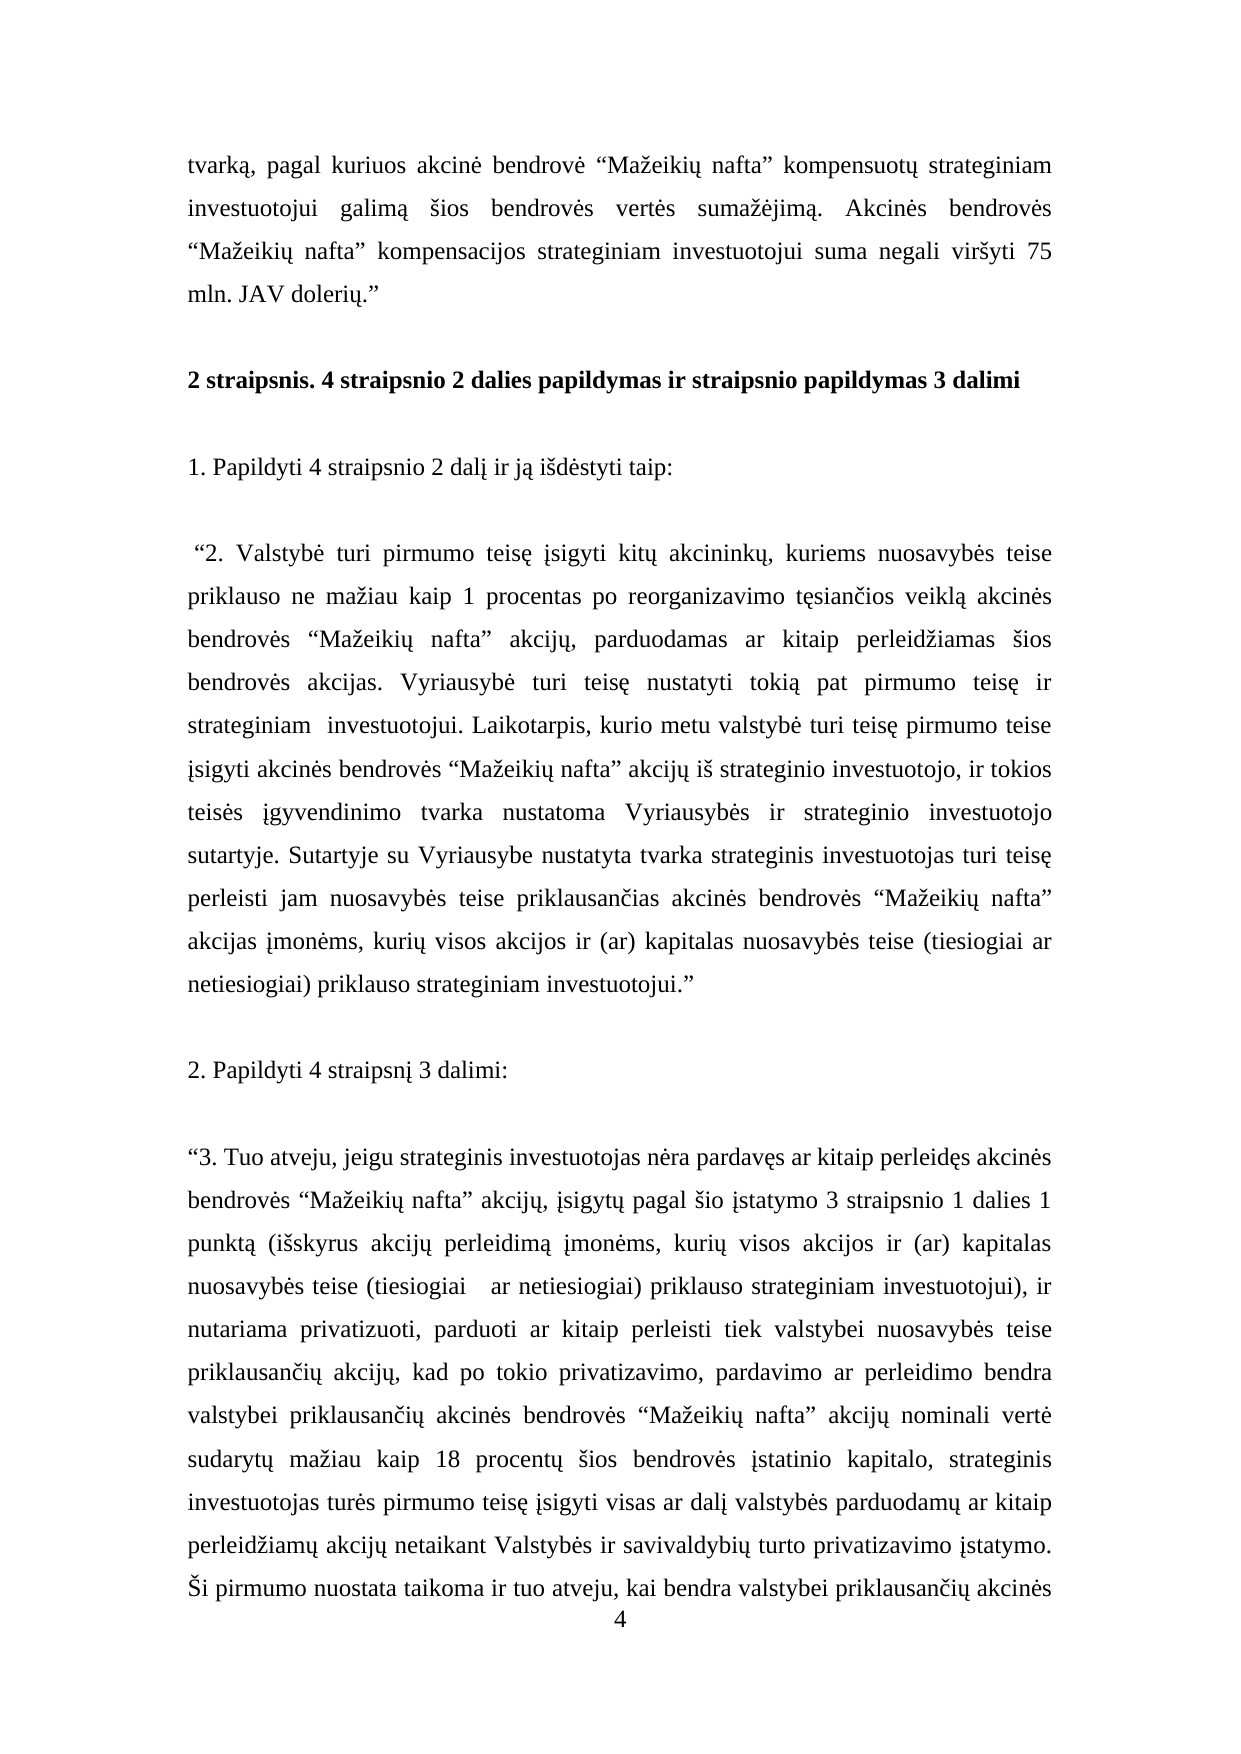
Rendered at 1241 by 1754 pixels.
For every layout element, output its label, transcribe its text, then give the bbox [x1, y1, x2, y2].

text 1. Papildyti 4 straipsnio 2 dalį ir ją išdėstyti taip: [187, 452, 1053, 481]
text “3. Tuo atveju, jeigu strateginis investuotojas nėra pardavęs ar kitaip perleidęs akcinės bendrovės “Mažeikių nafta” akcijų, įsigytų pagal šio įstatymo 3 straipsnio 1 dalies 1 punktą (išskyrus akcijų perleidimą įmonėms, kurių visos akcijos ir (ar) kapitalas nuosavybės teise (tiesiogiai ar netiesiogiai) priklauso strateginiam investuotojui), ir nutariama privatizuoti, parduoti ar kitaip perleisti tiek valstybei nuosavybės teise priklausančių akcijų, kad po tokio privatizavimo, pardavimo ar perleidimo bendra valstybei priklausančių akcinės bendrovės “Mažeikių nafta” akcijų nominali vertė sudarytų mažiau kaip 18 procentų šios bendrovės įstatinio kapitalo, strateginis investuotojas turės pirmumo teisę įsigyti visas ar dalį valstybės parduodamų ar kitaip perleidžiamų akcijų netaikant Valstybės ir savivaldybių turto privatizavimo įstatymo. Ši pirmumo nuostata taikoma ir tuo atveju, kai bendra valstybei priklausančių akcinės [187, 1142, 1053, 1602]
text 2 straipsnis. 4 straipsnio 2 dalies papildymas ir straipsnio papildymas 3 dalimi [187, 366, 1053, 394]
text tvarką, pagal kuriuos akcinė bendrovė “Mažeikių nafta” kompensuotų strateginiam investuotojui galimą šios bendrovės vertės sumažėjimą. Akcinės bendrovės “Mažeikių nafta” kompensacijos strateginiam investuotojui suma negali viršyti 75 mln. JAV dolerių.” [187, 150, 1053, 308]
text 2. Papildyti 4 straipsnį 3 dalimi: [187, 1056, 1053, 1084]
text “2. Valstybė turi pirmumo teisę įsigyti kitų akcininkų, kuriems nuosavybės teise priklauso ne mažiau kaip 1 procentas po reorganizavimo tęsiančios veiklą akcinės bendrovės “Mažeikių nafta” akcijų, parduodamas ar kitaip perleidžiamas šios bendrovės akcijas. Vyriausybė turi teisę nustatyti tokią pat pirmumo teisę ir strateginiam investuotojui. Laikotarpis, kurio metu valstybė turi teisę pirmumo teise įsigyti akcinės bendrovės “Mažeikių nafta” akcijų iš strateginio investuotojo, ir tokios teisės įgyvendinimo tvarka nustatoma Vyriausybės ir strateginio investuotojo sutartyje. Sutartyje su Vyriausybe nustatyta tvarka strateginis investuotojas turi teisę perleisti jam nuosavybės teise priklausančias akcinės bendrovės “Mažeikių nafta” akcijas įmonėms, kurių visos akcijos ir (ar) kapitalas nuosavybės teise (tiesiogiai ar netiesiogiai) priklauso strateginiam investuotojui.” [187, 538, 1053, 998]
